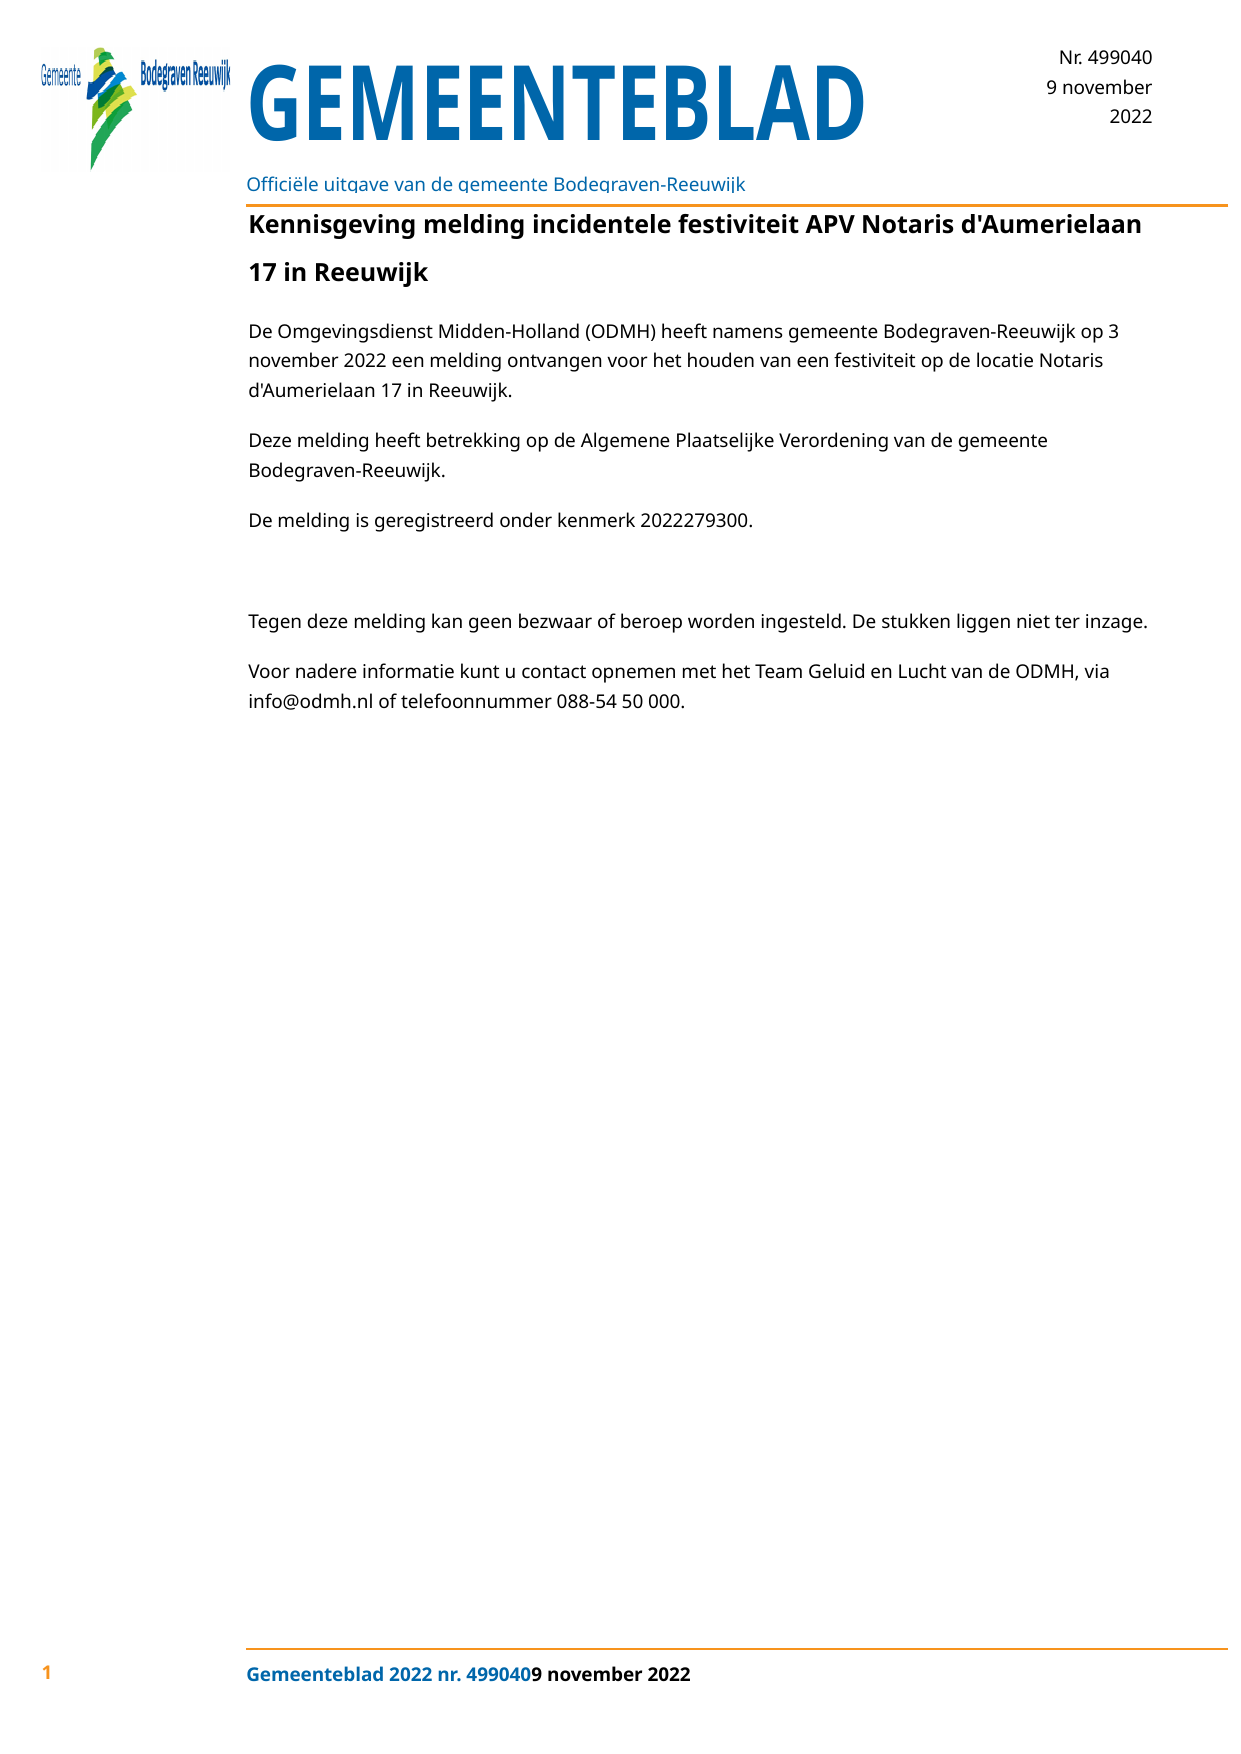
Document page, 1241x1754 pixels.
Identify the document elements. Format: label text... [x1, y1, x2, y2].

text De Omgevingsdienst Midden-Holland (ODMH) heeft namens gemeente Bodegraven-Reeuwijk op 3 november 2022 een melding ontvangen voor het houden van een festiviteit op de locatie Notaris d'Aumerielaan 17 in Reeuwijk. [248, 318, 1152, 403]
picture [41, 47, 231, 172]
text De melding is geregistreerd onder kenmerk 2022279300. [248, 507, 1152, 533]
text Voor nadere informatie kunt u contact opnemen met het Team Geluid en Lucht van de ODMH, via info@odmh.nl of telefoonnummer 088-54 50 000. [248, 659, 1152, 714]
text Tegen deze melding kan geen bezwaar of beroep worden ingesteld. De stukken liggen niet ter inzage. [248, 608, 1152, 634]
text Deze melding heeft betrekking op de Algemene Plaatselijke Verordening van de gemeente Bodegraven-Reeuwijk. [248, 427, 1152, 483]
text Kennisgeving melding incidentele festiviteit APV Notaris d'Aumerielaan 17 in Reeuwijk [248, 207, 1152, 288]
